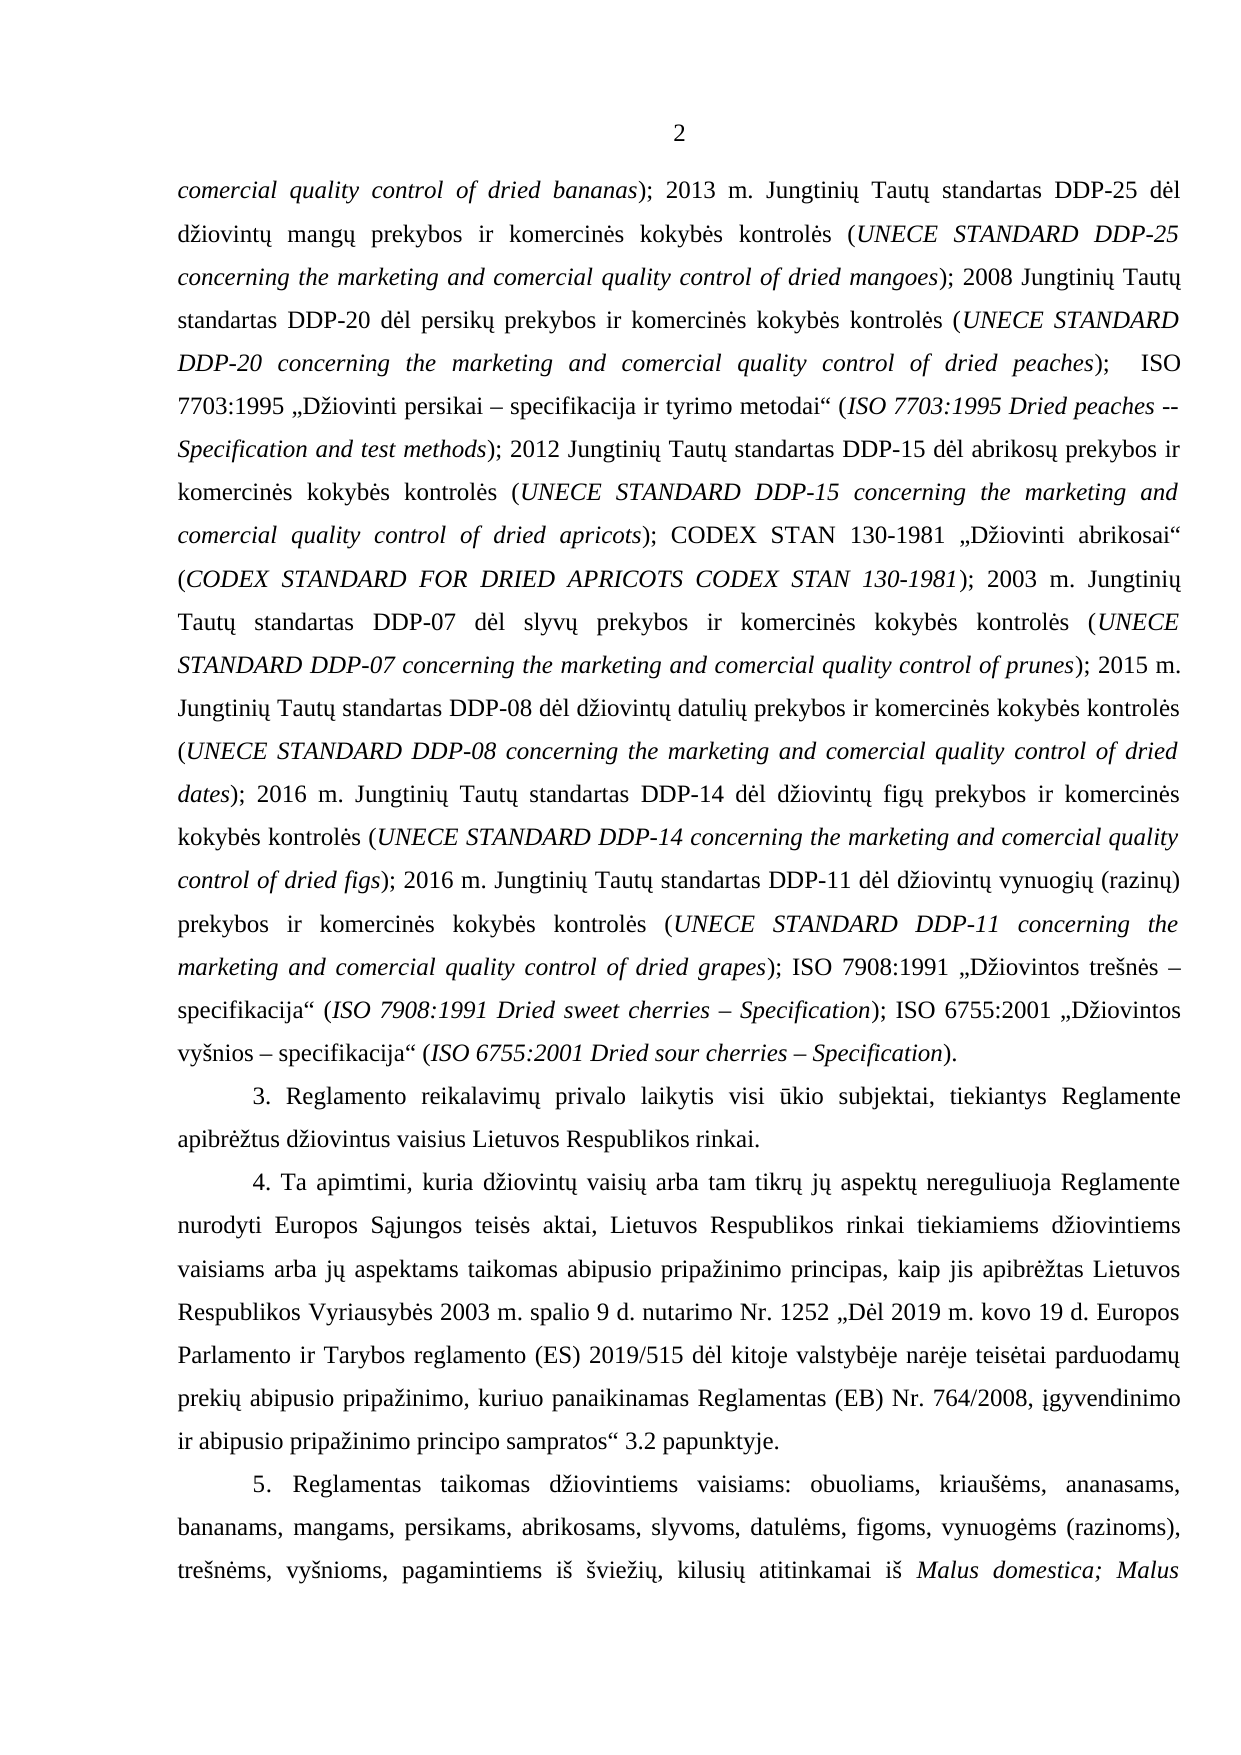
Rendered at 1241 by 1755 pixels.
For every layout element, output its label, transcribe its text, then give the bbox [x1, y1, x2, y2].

text 3. Reglamento reikalavimų privalo laikytis visi ūkio subjektai, tiekiantys Reglamente apibrėžtus džiovintus vaisius Lietuvos Respublikos rinkai. [177, 1081, 1181, 1153]
text 5. Reglamentas taikomas džiovintiems vaisiams: obuoliams, kriaušėms, ananasams, bananams, mangams, persikams, abrikosams, slyvoms, datulėms, figoms, vynuogėms (razinoms), trešnėms, vyšnioms, pagamintiems iš šviežių, kilusių atitinkamai iš Malus domestica; Malus [177, 1469, 1181, 1584]
text 4. Ta apimtimi, kuria džiovintų vaisių arba tam tikrų jų aspektų nereguliuoja Reglamente nurodyti Europos Sąjungos teisės aktai, Lietuvos Respublikos rinkai tiekiamiems džiovintiems vaisiams arba jų aspektams taikomas abipusio pripažinimo principas, kaip jis apibrėžtas Lietuvos Respublikos Vyriausybės 2003 m. spalio 9 d. nutarimo Nr. 1252 „Dėl 2019 m. kovo 19 d. Europos Parlamento ir Tarybos reglamento (ES) 2019/515 dėl kitoje valstybėje narėje teisėtai parduodamų prekių abipusio pripažinimo, kuriuo panaikinamas Reglamentas (EB) Nr. 764/2008, įgyvendinimo ir abipusio pripažinimo principo sampratos“ 3.2 papunktyje. [177, 1167, 1181, 1455]
text comercial quality control of dried bananas); 2013 m. Jungtinių Tautų standartas DDP-25 dėl džiovintų mangų prekybos ir komercinės kokybės kontrolės (UNECE STANDARD DDP-25 concerning the marketing and comercial quality control of dried mangoes); 2008 Jungtinių Tautų standartas DDP-20 dėl persikų prekybos ir komercinės kokybės kontrolės (UNECE STANDARD DDP-20 concerning the marketing and comercial quality control of dried peaches); ISO 7703:1995 „Džiovinti persikai – specifikacija ir tyrimo metodai“ (ISO 7703:1995 Dried peaches -- Specification and test methods); 2012 Jungtinių Tautų standartas DDP-15 dėl abrikosų prekybos ir komercinės kokybės kontrolės (UNECE STANDARD DDP-15 concerning the marketing and comercial quality control of dried apricots); CODEX STAN 130-1981 „Džiovinti abrikosai“ (CODEX STANDARD FOR DRIED APRICOTS CODEX STAN 130-1981); 2003 m. Jungtinių Tautų standartas DDP-07 dėl slyvų prekybos ir komercinės kokybės kontrolės (UNECE STANDARD DDP-07 concerning the marketing and comercial quality control of prunes); 2015 m. Jungtinių Tautų standartas DDP-08 dėl džiovintų datulių prekybos ir komercinės kokybės kontrolės (UNECE STANDARD DDP-08 concerning the marketing and comercial quality control of dried dates); 2016 m. Jungtinių Tautų standartas DDP-14 dėl džiovintų figų prekybos ir komercinės kokybės kontrolės (UNECE STANDARD DDP-14 concerning the marketing and comercial quality control of dried figs); 2016 m. Jungtinių Tautų standartas DDP-11 dėl džiovintų vynuogių (razinų) prekybos ir komercinės kokybės kontrolės (UNECE STANDARD DDP-11 concerning the marketing and comercial quality control of dried grapes); ISO 7908:1991 „Džiovintos trešnės – specifikacija“ (ISO 7908:1991 Dried sweet cherries – Specification); ISO 6755:2001 „Džiovintos vyšnios – specifikacija“ (ISO 6755:2001 Dried sour cherries – Specification). [177, 176, 1181, 1067]
